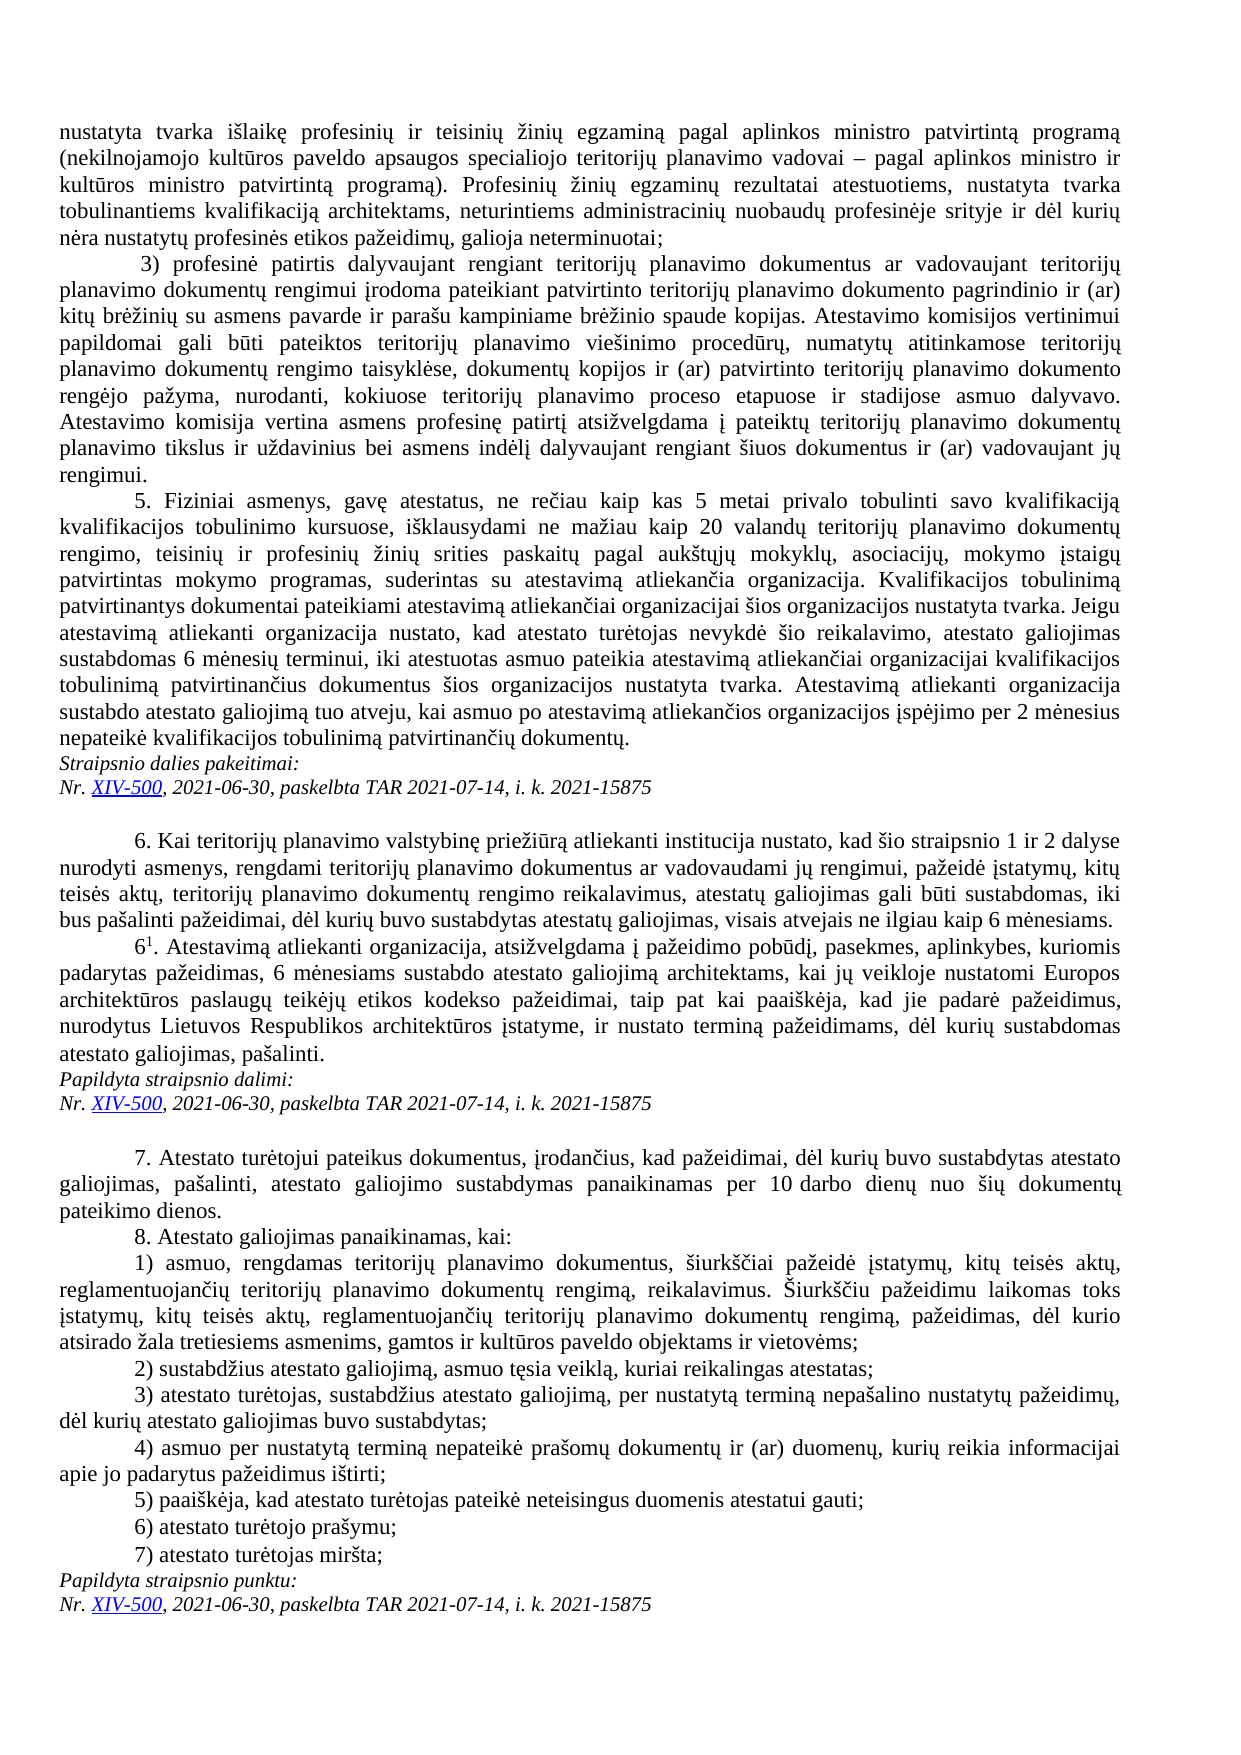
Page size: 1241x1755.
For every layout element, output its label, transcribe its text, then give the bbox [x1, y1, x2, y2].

text 6. Kai teritorijų planavimo valstybinę priežiūrą atliekanti institucija nustato, kad šio straipsnio 1 ir 2 dalyse nurodyti asmenys, rengdami teritorijų planavimo dokumentus ar vadovaudami jų rengimui, pažeidė įstatymų, kitų teisės aktų, teritorijų planavimo dokumentų rengimo reikalavimus, atestatų galiojimas gali būti sustabdomas, iki bus pašalinti pažeidimai, dėl kurių buvo sustabdytas atestatų galiojimas, visais atvejais ne ilgiau kaip 6 mėnesiams. [59, 827, 1122, 933]
text 2) sustabdžius atestato galiojimą, asmuo tęsia veiklą, kuriai reikalingas atestatas; [59, 1355, 1122, 1381]
text 7) atestato turėtojas miršta; [59, 1539, 1122, 1568]
text 8. Atestato galiojimas panaikinamas, kai: [59, 1223, 1122, 1249]
text 3) atestato turėtojas, sustabdžius atestato galiojimą, per nustatytą terminą nepašalino nustatytų pažeidimų, dėl kurių atestato galiojimas buvo sustabdytas; [59, 1381, 1122, 1434]
text Nr. XIV-500, 2021-06-30, paskelbta TAR 2021-07-14, i. k. 2021-15875 [59, 1592, 1122, 1616]
text 1) asmuo, rengdamas teritorijų planavimo dokumentus, šiurkščiai pažeidė įstatymų, kitų teisės aktų, reglamentuojančių teritorijų planavimo dokumentų rengimą, reikalavimus. Šiurkščiu pažeidimu laikomas toks įstatymų, kitų teisės aktų, reglamentuojančių teritorijų planavimo dokumentų rengimą, pažeidimas, dėl kurio atsirado žala tretiesiems asmenims, gamtos ir kultūros paveldo objektams ir vietovėms; [59, 1249, 1122, 1355]
text 4) asmuo per nustatytą terminą nepateikė prašomų dokumentų ir (ar) duomenų, kurių reikia informacijai apie jo padarytus pažeidimus ištirti; [59, 1434, 1122, 1487]
text 7. Atestato turėtojui pateikus dokumentus, įrodančius, kad pažeidimai, dėl kurių buvo sustabdytas atestato galiojimas, pašalinti, atestato galiojimo sustabdymas panaikinamas per 10 darbo dienų nuo šių dokumentų pateikimo dienos. [59, 1144, 1122, 1223]
text Nr. XIV-500, 2021-06-30, paskelbta TAR 2021-07-14, i. k. 2021-15875 [59, 1091, 1122, 1115]
text Nr. XIV-500, 2021-06-30, paskelbta TAR 2021-07-14, i. k. 2021-15875 [59, 775, 1122, 799]
text Papildyta straipsnio dalimi: [59, 1067, 1122, 1091]
text Straipsnio dalies pakeitimai: [59, 751, 1122, 775]
text 6) atestato turėtojo prašymu; [59, 1513, 1122, 1539]
text 3) profesinė patirtis dalyvaujant rengiant teritorijų planavimo dokumentus ar vadovaujant teritorijų planavimo dokumentų rengimui įrodoma pateikiant patvirtinto teritorijų planavimo dokumento pagrindinio ir (ar) kitų brėžinių su asmens pavarde ir parašu kampiniame brėžinio spaude kopijas. Atestavimo komisijos vertinimui papildomai gali būti pateiktos teritorijų planavimo viešinimo procedūrų, numatytų atitinkamose teritorijų planavimo dokumentų rengimo taisyklėse, dokumentų kopijos ir (ar) patvirtinto teritorijų planavimo dokumento rengėjo pažyma, nurodanti, kokiuose teritorijų planavimo proceso etapuose ir stadijose asmuo dalyvavo. Atestavimo komisija vertina asmens profesinę patirtį atsižvelgdama į pateiktų teritorijų planavimo dokumentų planavimo tikslus ir uždavinius bei asmens indėlį dalyvaujant rengiant šiuos dokumentus ir (ar) vadovaujant jų rengimui. [59, 250, 1122, 487]
text 61. Atestavimą atliekanti organizacija, atsižvelgdama į pažeidimo pobūdį, pasekmes, aplinkybes, kuriomis padarytas pažeidimas, 6 mėnesiams sustabdo atestato galiojimą architektams, kai jų veikloje nustatomi Europos architektūros paslaugų teikėjų etikos kodekso pažeidimai, taip pat kai paaiškėja, kad jie padarė pažeidimus, nurodytus Lietuvos Respublikos architektūros įstatyme, ir nustato terminą pažeidimams, dėl kurių sustabdomas atestato galiojimas, pašalinti. [59, 933, 1122, 1067]
text 5. Fiziniai asmenys, gavę atestatus, ne rečiau kaip kas 5 metai privalo tobulinti savo kvalifikaciją kvalifikacijos tobulinimo kursuose, išklausydami ne mažiau kaip 20 valandų teritorijų planavimo dokumentų rengimo, teisinių ir profesinių žinių srities paskaitų pagal aukštųjų mokyklų, asociacijų, mokymo įstaigų patvirtintas mokymo programas, suderintas su atestavimą atliekančia organizacija. Kvalifikacijos tobulinimą patvirtinantys dokumentai pateikiami atestavimą atliekančiai organizacijai šios organizacijos nustatyta tvarka. Jeigu atestavimą atliekanti organizacija nustato, kad atestato turėtojas nevykdė šio reikalavimo, atestato galiojimas sustabdomas 6 mėnesių terminui, iki atestuotas asmuo pateikia atestavimą atliekančiai organizacijai kvalifikacijos tobulinimą patvirtinančius dokumentus šios organizacijos nustatyta tvarka. Atestavimą atliekanti organizacija sustabdo atestato galiojimą tuo atveju, kai asmuo po atestavimą atliekančios organizacijos įspėjimo per 2 mėnesius nepateikė kvalifikacijos tobulinimą patvirtinančių dokumentų. [59, 487, 1122, 751]
text 5) paaiškėja, kad atestato turėtojas pateikė neteisingus duomenis atestatui gauti; [59, 1487, 1122, 1513]
text nustatyta tvarka išlaikę profesinių ir teisinių žinių egzaminą pagal aplinkos ministro patvirtintą programą (nekilnojamojo kultūros paveldo apsaugos specialiojo teritorijų planavimo vadovai – pagal aplinkos ministro ir kultūros ministro patvirtintą programą). Profesinių žinių egzaminų rezultatai atestuotiems, nustatyta tvarka tobulinantiems kvalifikaciją architektams, neturintiems administracinių nuobaudų profesinėje srityje ir dėl kurių nėra nustatytų profesinės etikos pažeidimų, galioja neterminuotai; [59, 118, 1122, 250]
text Papildyta straipsnio punktu: [59, 1568, 1122, 1592]
